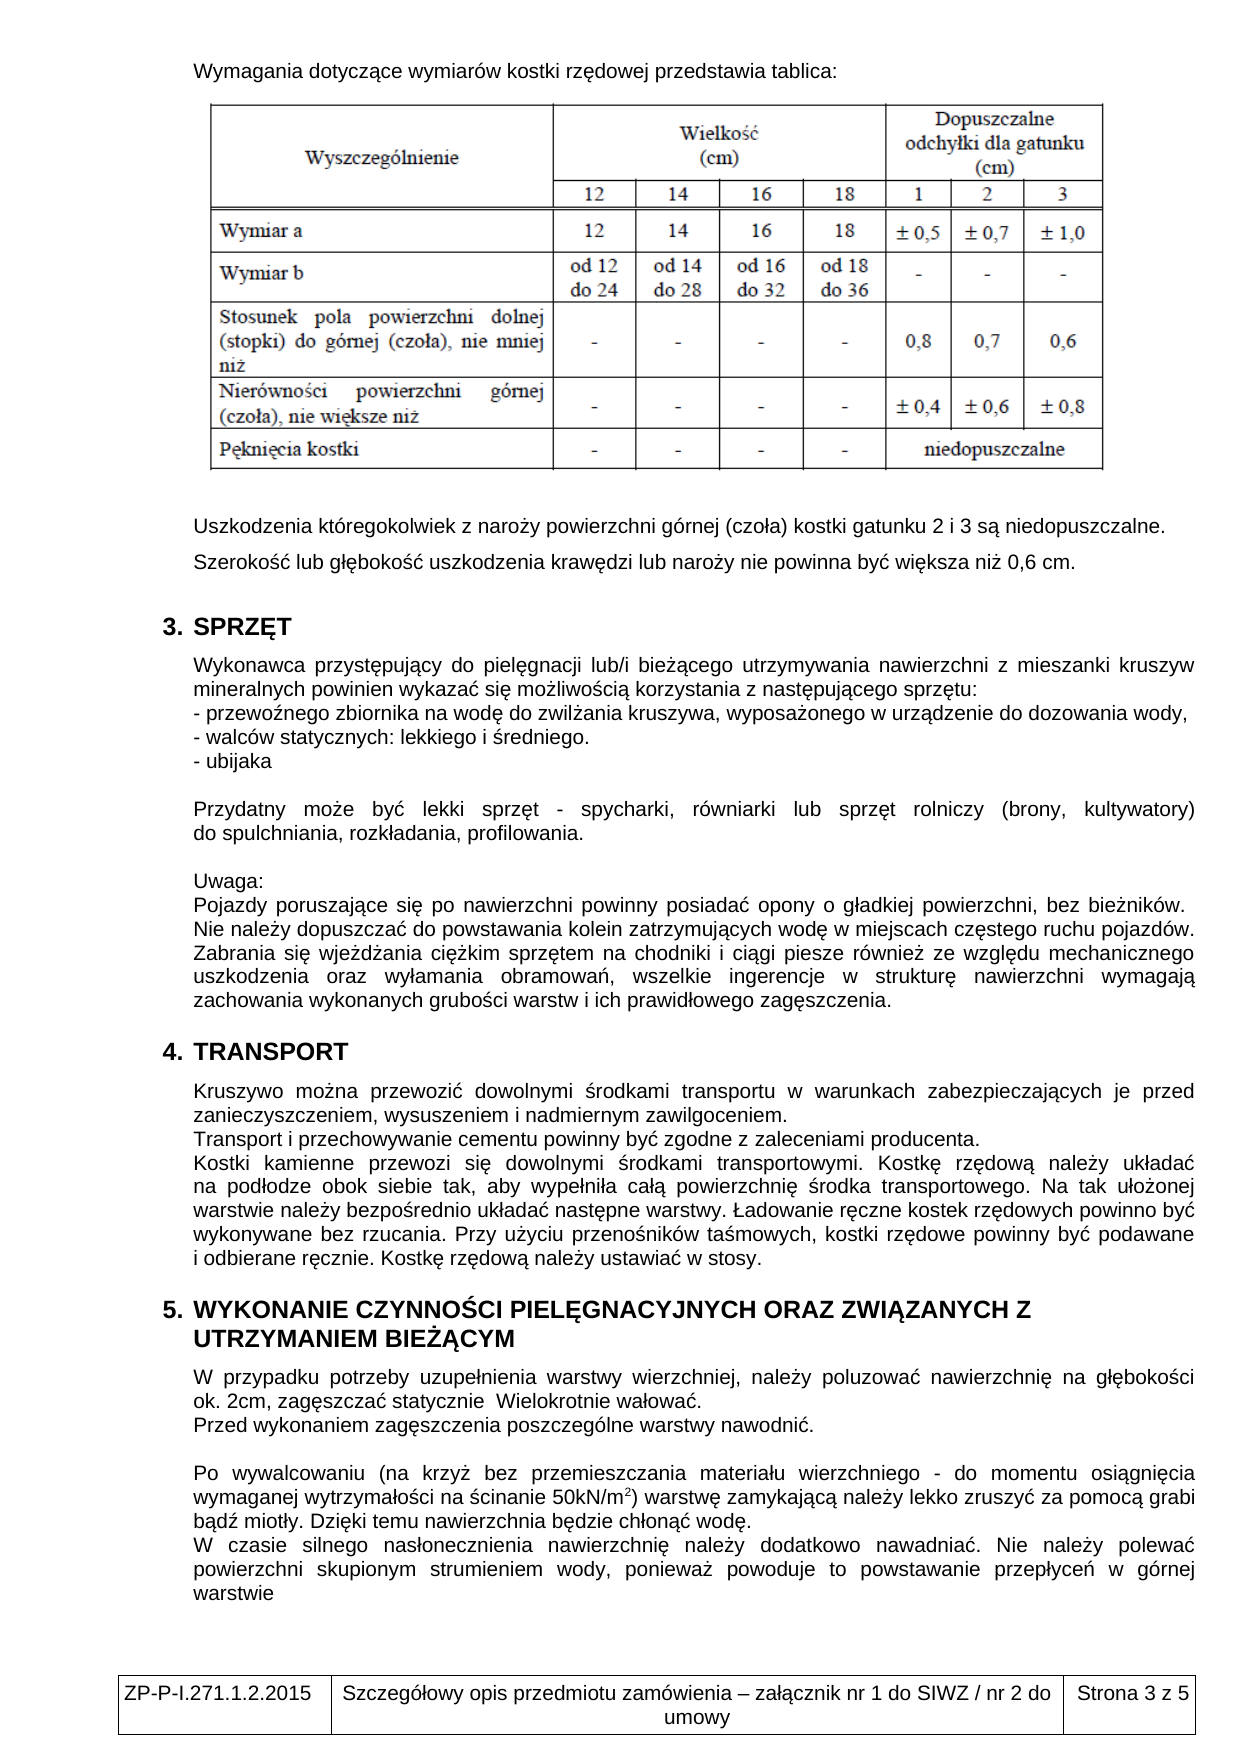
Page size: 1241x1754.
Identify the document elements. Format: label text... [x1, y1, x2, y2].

subtitle TRANSPORT [156, 1037, 1196, 1066]
list W czasie silnego nasłonecznienia nawierzchnię należy dodatkowo nawadniać. Nie należy polewać powierzchni skupionym strumieniem wody, ponieważ powoduje to powstawanie przepłyceń w górnej warstwie [156, 1533, 1196, 1605]
list Transport i przechowywanie cementu powinny być zgodne z zaleceniami producenta. [156, 1126, 1196, 1150]
subtitle WYKONANIE CZYNNOŚCI PIELĘGNACYJNYCH ORAZ ZWIĄZANYCH Z UTRZYMANIEM BIEŻĄCYM [156, 1295, 1196, 1353]
subtitle SPRZĘT [156, 612, 1196, 640]
list Uszkodzenia któregokolwiek z naroży powierzchni górnej (czoła) kostki gatunku 2 i 3 są niedopuszczalne. [156, 514, 1196, 538]
list Przydatny może być lekki sprzęt - spycharki, równiarki lub sprzęt rolniczy (brony, kultywatory) do spulchniania, rozkładania, profilowania. [156, 797, 1196, 844]
list Kostki kamienne przewozi się dowolnymi środkami transportowymi. Kostkę rzędową należy układać na podłodze obok siebie tak, aby wypełniła całą powierzchnię środka transportowego. Na tak ułożonej warstwie należy bezpośrednio układać następne warstwy. Ładowanie ręczne kostek rzędowych powinno być wykonywane bez rzucania. Przy użyciu przenośników taśmowych, kostki rzędowe powinny być podawane i odbierane ręcznie. Kostkę rzędową należy ustawiać w stosy. [156, 1150, 1196, 1270]
list - ubijaka [156, 749, 1196, 773]
list - przewoźnego zbiornika na wodę do zwilżania kruszywa, wyposażonego w urządzenie do dozowania wody, [156, 701, 1196, 725]
list Przed wykonaniem zagęszczenia poszczególne warstwy nawodnić. [156, 1413, 1196, 1437]
list Kruszywo można przewozić dowolnymi środkami transportu w warunkach zabezpieczających je przed zanieczyszczeniem, wysuszeniem i nadmiernym zawilgoceniem. [156, 1078, 1196, 1126]
list - walców statycznych: lekkiego i średniego. [156, 725, 1196, 749]
list W przypadku potrzeby uzupełnienia warstwy wierzchniej, należy poluzować nawierzchnię na głębokości ok. 2cm, zagęszczać statycznie Wielokrotnie wałować. [156, 1365, 1196, 1413]
list Szerokość lub głębokość uszkodzenia krawędzi lub naroży nie powinna być większa niż 0,6 cm. [156, 550, 1196, 574]
list Wykonawca przystępujący do pielęgnacji lub/i bieżącego utrzymywania nawierzchni z mieszanki kruszyw mineralnych powinien wykazać się możliwością korzystania z następującego sprzętu: [156, 653, 1196, 701]
list Po wywalcowaniu (na krzyż bez przemieszczania materiału wierzchniego - do momentu osiągnięcia wymaganej wytrzymałości na ścinanie 50kN/m2) warstwę zamykającą należy lekko zruszyć za pomocą grabi bądź miotły. Dzięki temu nawierzchnia będzie chłonąć wodę. [156, 1461, 1196, 1533]
list Uwaga: [156, 844, 1196, 892]
list Wymagania dotyczące wymiarów kostki rzędowej przedstawia tablica: [156, 59, 1196, 83]
list Pojazdy poruszające się po nawierzchni powinny posiadać opony o gładkiej powierzchni, bez bieżników. Nie należy dopuszczać do powstawania kolein zatrzymujących wodę w miejscach częstego ruchu pojazdów. Zabrania się wjeżdżania ciężkim sprzętem na chodniki i ciągi piesze również ze względu mechanicznego uszkodzenia oraz wyłamania obramowań, wszelkie ingerencje w strukturę nawierzchni wymagają zachowania wykonanych grubości warstw i ich prawidłowego zagęszczenia. [156, 892, 1196, 1012]
